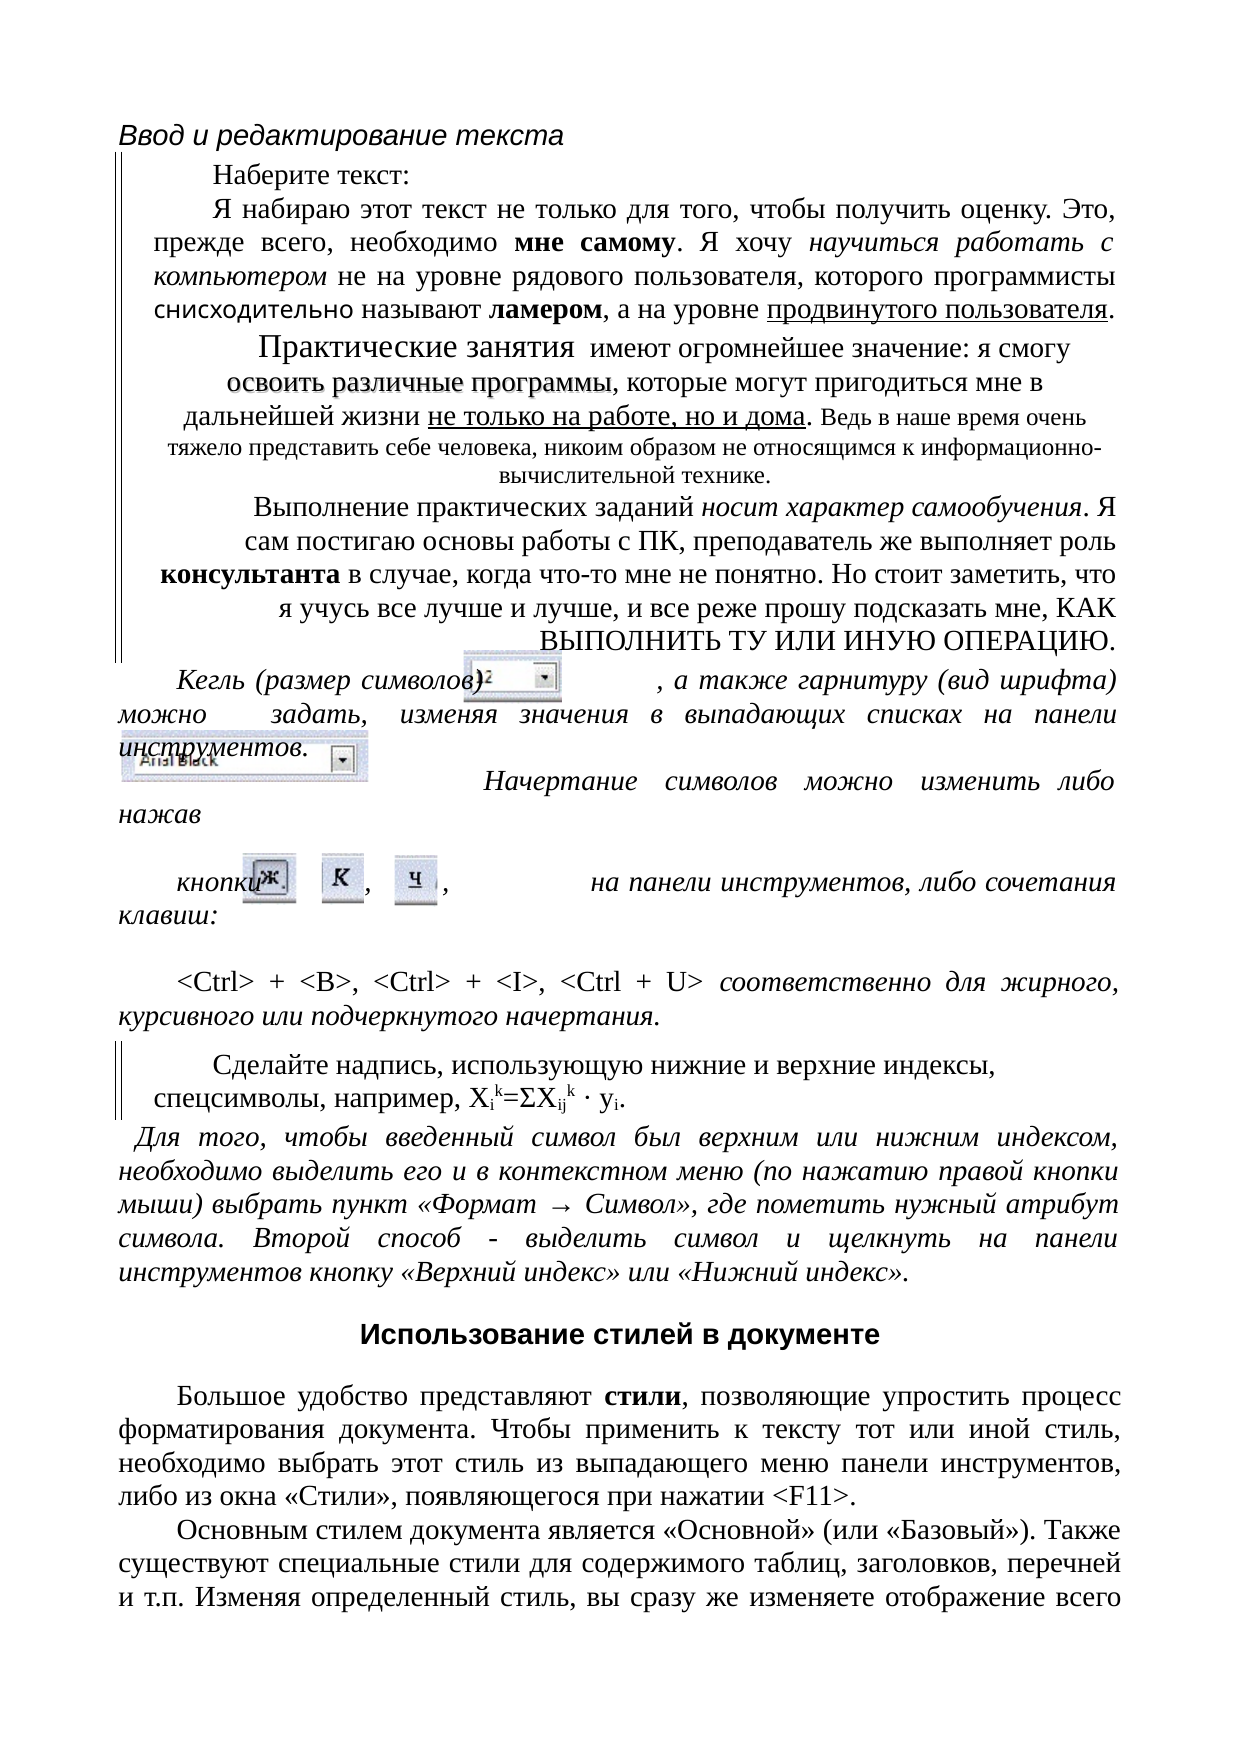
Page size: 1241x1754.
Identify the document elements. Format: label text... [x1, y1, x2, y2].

text кнопки , , на панели инструментов, либо сочетания клавиш: [118, 864, 1122, 931]
table_header Наберите текст: Я набираю этот текст не только для того, чтобы получить оценку. Это, прежде всего, необходимо мне самому. Я хочу научиться работать с компьютером не на уровне рядового пользователя, которого программисты снисходительно называют ламером, а на уровне продвинутого пользователя. Практические занятия имеют огромнейшее значение: я смогу освоить различные программы, которые могут пригодиться мне в дальнейшей жизни не только на работе, но и дома. Ведь в наше время очень тяжело представить себе человека, никоим образом не относящимся к информационно-вычислительной технике. Выполнение практических заданий носит характер самообучения. Я сам постигаю основы работы с ПК, преподаватель же выполняет роль консультанта в случае, когда что-то мне не понятно. Но стоит заметить, что я учусь все лучше и лучше, и все реже прошу подсказать мне, КАК ВЫПОЛНИТЬ ТУ ИЛИ ИНУЮ ОПЕРАЦИЮ. [122, 152, 1122, 662]
subtitle Использование стилей в документе [118, 1317, 1122, 1351]
text Для того, чтобы введенный символ был верхним или нижним индексом, необходимо выделить его и в контекстном меню (по нажатию правой кнопки мыши) выбрать пункт «Формат → Символ», где пометить нужный атрибут символа. Второй способ - выделить символ и щелкнуть на панели инструментов кнопку «Верхний индекс» или «Нижний индекс». [118, 1119, 1122, 1287]
text <Ctrl> + <B>, <Ctrl> + <I>, <Ctrl + U> соответственно для жирного, курсивного или подчеркнутого начертания. [118, 964, 1122, 1031]
picture [394, 855, 438, 907]
picture [321, 853, 364, 905]
subtitle Ввод и редактирование текста [118, 118, 1122, 152]
picture [242, 853, 298, 905]
picture [463, 650, 562, 704]
picture [121, 730, 369, 782]
text Большое удобство представляют стили, позволяющие упростить процесс форматирования документа. Чтобы применить к тексту тот или иной стиль, необходимо выбрать этот стиль из выпадающего меню панели инструментов, либо из окна «Стили», появляющегося при нажатии <F11>. [118, 1378, 1122, 1512]
text Кегль (размер символов) , а также гарнитуру (вид шрифта) можно задать, изменяя значения в выпадающих списках на панели инструментов. [118, 662, 1122, 763]
text Основным стилем документа является «Основной» (или «Базовый»). Также существуют специальные стили для содержимого таблиц, заголовков, перечней и т.п. Изменяя определенный стиль, вы сразу же изменяете отображение всего [118, 1512, 1122, 1612]
text Начертание символов можно изменить либо нажав [118, 763, 1122, 830]
table_header Сделайте надпись, использующую нижние и верхние индексы, спецсимволы, например, Xik=ΣXijk · yi. [122, 1041, 1122, 1119]
